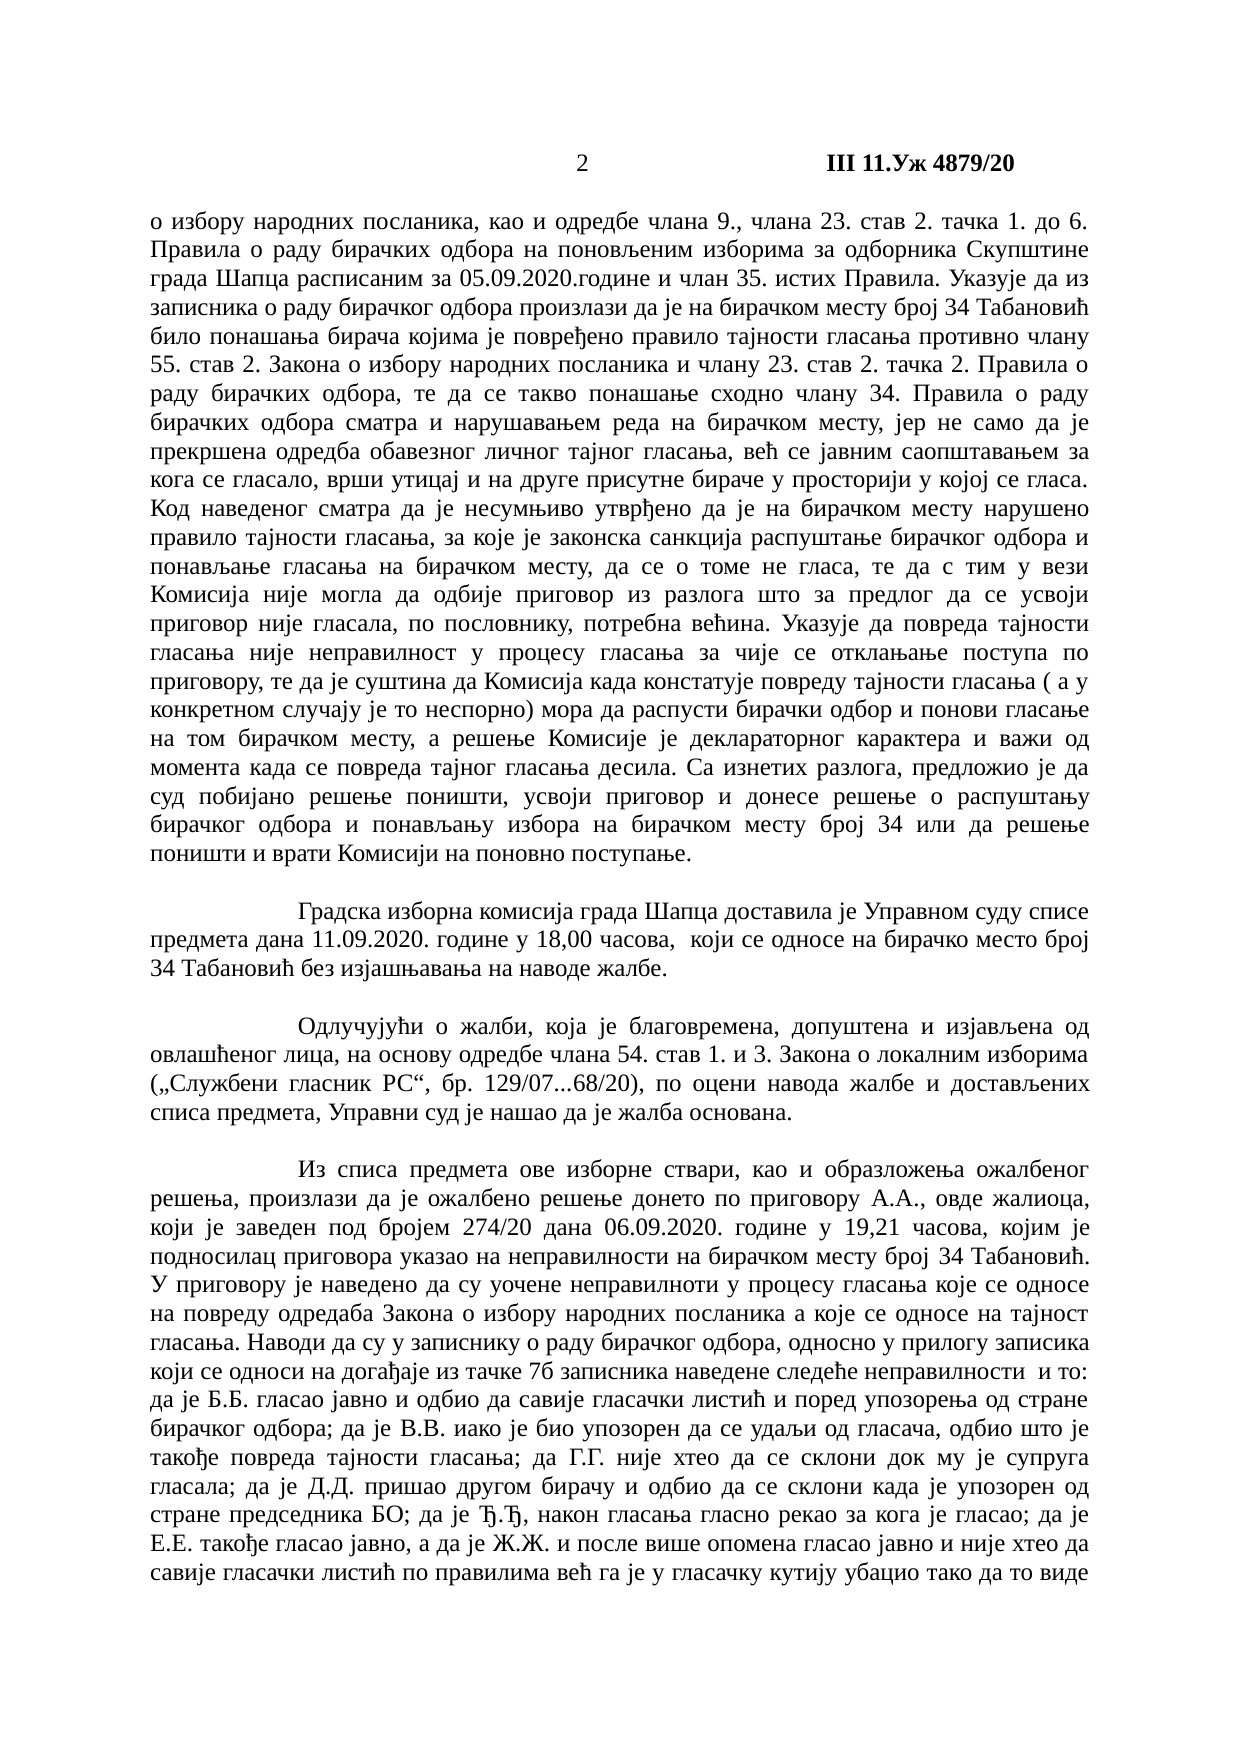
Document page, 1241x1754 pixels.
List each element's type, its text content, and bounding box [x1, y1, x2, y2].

text Из списа предмета ове изборне ствари, као и образложења ожалбеног решења, произлази да је ожалбено решење донето по приговору А.А., овде жалиоца, који је заведен под бројем 274/20 дана 06.09.2020. године у 19,21 часова, којим је подносилац приговора указао на неправилности на бирачком месту број 34 Табановић. У приговору је наведено да су уочене неправилноти у процесу гласања које се односе на повреду одредаба Закона о избору народних посланика а које се односе на тајност гласања. Наводи да су у записнику о раду бирачког одбора, односно у прилогу записика који се односи на догађаје из тачке 7б записника наведене следеће неправилности и то: да је Б.Б. гласао јавно и одбио да савије гласачки листић и поред упозорења од стране бирачког одбора; да је В.В. иако је био упозорен да се удаљи од гласача, одбио што је такође повреда тајности гласања; да Г.Г. није хтео да се склони док му је супруга гласала; да је Д.Д. пришао другом бирачу и одбио да се склони када је упозорен од стране председника БО; да је Ђ.Ђ, након гласања гласно рекао за кога је гласао; да је Е.Е. такође гласао јавно, а да је Ж.Ж. и после више опомена гласао јавно и није хтео да савије гласачки листић по правилима већ га је у гласачку кутију убацио тако да то виде [150, 1154, 1090, 1586]
text Градска изборна комисија града Шапца доставила је Управном суду списе предмета дана 11.09.2020. године у 18,00 часова, који се односе на бирачко место број 34 Табановић без изјашњавања на наводе жалбе. [150, 896, 1090, 982]
text Одлучујући о жалби, која је благовремена, допуштена и изјављена од овлашћеног лица, на основу одредбе члана 54. став 1. и 3. Закона о локалним изборима („Службени гласник РС“, бр. 129/07...68/20), по оцени навода жалбе и достављених списа предмета, Управни суд је нашао да је жалба основана. [150, 1011, 1090, 1126]
text о избору народних посланика, као и одредбе члана 9., члана 23. став 2. тачка 1. до 6. Правила о раду бирачких одбора на поновљеним изборима за одборника Скупштине града Шапца расписаним за 05.09.2020.године и члан 35. истих Правила. Указује да из записника о раду бирачког одбора произлази да је на бирачком месту број 34 Табановић било понашања бирача којима је повређено правило тајности гласања противно члану 55. став 2. Закона о избору народних посланика и члану 23. став 2. тачка 2. Правила о раду бирачких одбора, те да се такво понашање сходно члану 34. Правила о раду бирачких одбора сматра и нарушавањем реда на бирачком месту, јер не само да је прекршена одредба обавезног личног тајног гласања, већ се јавним саопштавањем за кога се гласало, врши утицај и на друге присутне бираче у просторији у којој се гласа. Код наведеног сматра да је несумњиво утврђено да је на бирачком месту нарушено правило тајности гласања, за које је законска санкција распуштање бирачког одбора и понављање гласања на бирачком месту, да се о томе не гласа, те да с тим у вези Комисија није могла да одбије приговор из разлога што за предлог да се усвоји приговор није гласала, по пословнику, потребна већина. Указује да повреда тајности гласања није неправилност у процесу гласања за чије се отклањање поступа по приговору, те да је суштина да Комисија када констатује повреду тајности гласања ( а у конкретном случају је то неспорно) мора да распусти бирачки одбор и понови гласање на том бирачком месту, а решење Комисије је деклараторног карактера и важи од момента када се повреда тајног гласања десила. Са изнетих разлога, предложио је да суд побијано решење поништи, усвоји приговор и донесе решење о распуштању бирачког одбора и понављању избора на бирачком месту број 34 или да решење поништи и врати Комисији на поновно поступање. [150, 206, 1090, 867]
